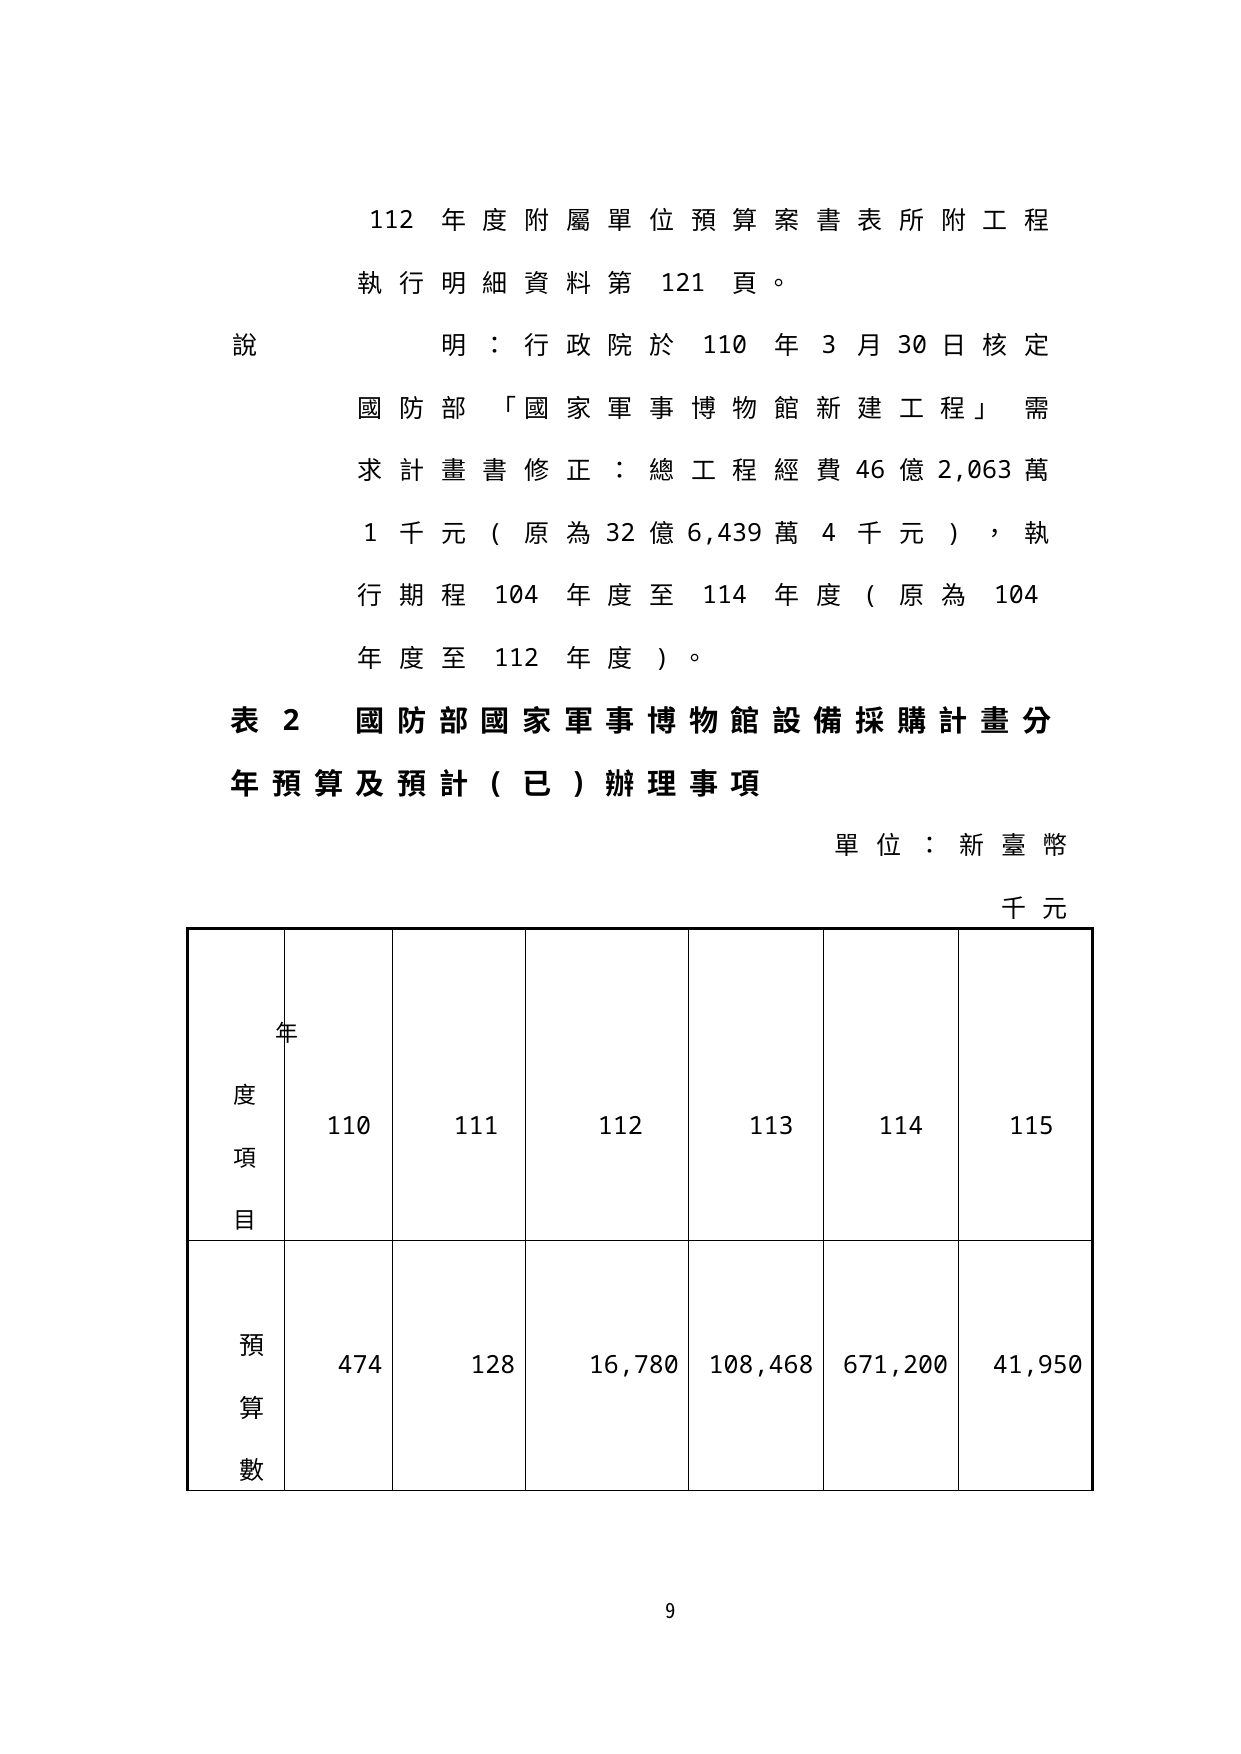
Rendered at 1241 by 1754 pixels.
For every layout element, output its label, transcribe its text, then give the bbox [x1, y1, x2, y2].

table_cell 671,200 [824, 1241, 958, 1490]
table_cell 474 [285, 1241, 392, 1490]
table_header 115 [959, 930, 1091, 1240]
table_header 110 [285, 930, 392, 1240]
table_cell 16,780 [526, 1241, 688, 1490]
table_header 年度 項目 [189, 930, 284, 1240]
table_cell 41,950 [959, 1241, 1091, 1490]
text 112年度附屬單位預算案書表所附工程執行明細資料第121頁。 [184, 177, 1058, 302]
table_header 111 [393, 930, 525, 1240]
table_cell 預算數 [189, 1241, 284, 1490]
table_header 113 [689, 930, 823, 1240]
table_cell 128 [393, 1241, 525, 1490]
text 說 明：行政院於110年3月30日核定國防部「國家軍事博物館新建工程」需求計畫書修正：總工程經費46億2,063萬1千元(原為32億6,439萬4千元)，執行期程104年度至114年度(原為104年度至112年度)。 [184, 302, 1058, 677]
text 表2 國防部國家軍事博物館設備採購計畫分年預算及預計(已)辦理事項 [184, 677, 1058, 802]
text 單位：新臺幣千元 [184, 802, 1076, 927]
table_header 112 [526, 930, 688, 1240]
table_header 114 [824, 930, 958, 1240]
table_cell 108,468 [689, 1241, 823, 1490]
